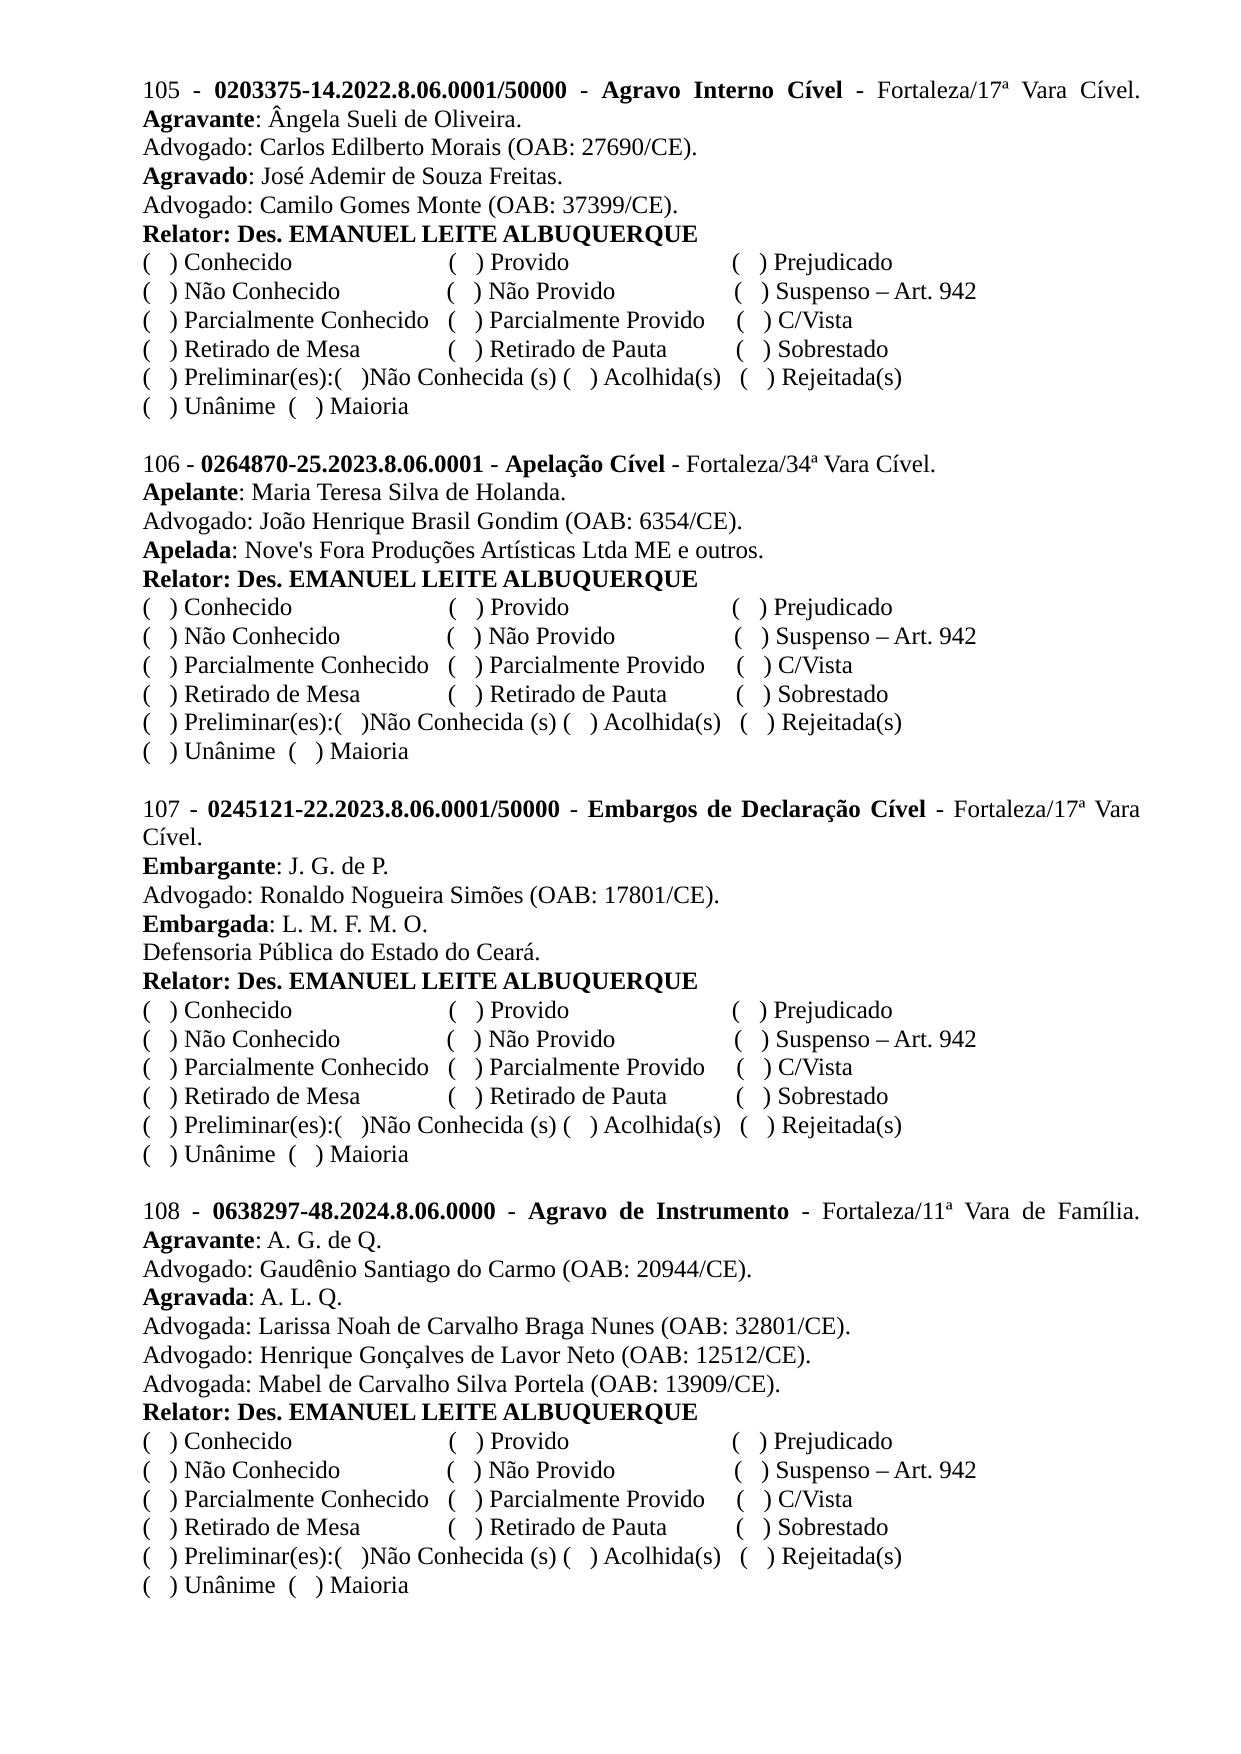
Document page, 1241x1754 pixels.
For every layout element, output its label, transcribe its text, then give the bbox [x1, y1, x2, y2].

text ( ) Unânime ( ) Maioria [142, 391, 1158, 420]
text 108 - 0638297-48.2024.8.06.0000 - Agravo de Instrumento - Fortaleza/11ª Vara de Família. Agravante: A. G. de Q. [142, 1196, 1141, 1254]
text ( ) Preliminar(es):( )Não Conhecida (s) ( ) Acolhida(s) ( ) Rejeitada(s) [142, 1110, 1158, 1139]
text ( ) Conhecido ( ) Provido ( ) Prejudicado [142, 995, 1141, 1024]
text Advogado: Gaudênio Santiago do Carmo (OAB: 20944/CE). [142, 1254, 1141, 1282]
text Advogada: Mabel de Carvalho Silva Portela (OAB: 13909/CE). [142, 1369, 1141, 1397]
text ( ) Não Conhecido ( ) Não Provido ( ) Suspenso – Art. 942 [142, 1024, 1158, 1052]
text ( ) Não Conhecido ( ) Não Provido ( ) Suspenso – Art. 942 [142, 276, 1158, 305]
text ( ) Retirado de Mesa ( ) Retirado de Pauta ( ) Sobrestado [142, 679, 1158, 707]
text Relator: Des. EMANUEL LEITE ALBUQUERQUE [142, 1397, 1141, 1426]
text ( ) Parcialmente Conhecido ( ) Parcialmente Provido ( ) C/Vista [142, 650, 1158, 679]
text Advogado: Henrique Gonçalves de Lavor Neto (OAB: 12512/CE). [142, 1340, 1141, 1369]
text ( ) Conhecido ( ) Provido ( ) Prejudicado [142, 592, 1141, 621]
text ( ) Unânime ( ) Maioria [142, 1139, 1158, 1167]
text Agravada: A. L. Q. [142, 1282, 1141, 1311]
text ( ) Parcialmente Conhecido ( ) Parcialmente Provido ( ) C/Vista [142, 1484, 1158, 1512]
text Defensoria Pública do Estado do Ceará. [142, 937, 1141, 966]
text ( ) Não Conhecido ( ) Não Provido ( ) Suspenso – Art. 942 [142, 1455, 1158, 1484]
text Embargante: J. G. de P. [142, 851, 1141, 880]
text Apelada: Nove's Fora Produções Artísticas Ltda ME e outros. [142, 535, 1141, 564]
text ( ) Não Conhecido ( ) Não Provido ( ) Suspenso – Art. 942 [142, 621, 1158, 650]
text 106 - 0264870-25.2023.8.06.0001 - Apelação Cível - Fortaleza/34ª Vara Cível. [142, 449, 1141, 477]
text ( ) Unânime ( ) Maioria [142, 1570, 1158, 1599]
text Advogada: Larissa Noah de Carvalho Braga Nunes (OAB: 32801/CE). [142, 1311, 1141, 1340]
text Relator: Des. EMANUEL LEITE ALBUQUERQUE [142, 966, 1141, 995]
text ( ) Retirado de Mesa ( ) Retirado de Pauta ( ) Sobrestado [142, 1512, 1158, 1541]
text Advogado: Carlos Edilberto Morais (OAB: 27690/CE). [142, 132, 1141, 161]
text Agravado: José Ademir de Souza Freitas. [142, 161, 1141, 190]
text Relator: Des. EMANUEL LEITE ALBUQUERQUE [142, 219, 1141, 247]
text Advogado: Camilo Gomes Monte (OAB: 37399/CE). [142, 190, 1141, 219]
text ( ) Preliminar(es):( )Não Conhecida (s) ( ) Acolhida(s) ( ) Rejeitada(s) [142, 362, 1158, 391]
text Apelante: Maria Teresa Silva de Holanda. [142, 477, 1141, 506]
text ( ) Retirado de Mesa ( ) Retirado de Pauta ( ) Sobrestado [142, 1081, 1158, 1110]
text ( ) Parcialmente Conhecido ( ) Parcialmente Provido ( ) C/Vista [142, 305, 1158, 334]
text ( ) Preliminar(es):( )Não Conhecida (s) ( ) Acolhida(s) ( ) Rejeitada(s) [142, 707, 1158, 736]
text ( ) Conhecido ( ) Provido ( ) Prejudicado [142, 1426, 1141, 1455]
text ( ) Parcialmente Conhecido ( ) Parcialmente Provido ( ) C/Vista [142, 1052, 1158, 1081]
text Advogado: Ronaldo Nogueira Simões (OAB: 17801/CE). [142, 880, 1141, 909]
text 107 - 0245121-22.2023.8.06.0001/50000 - Embargos de Declaração Cível - Fortaleza/17ª Vara Cível. [142, 794, 1141, 851]
text Relator: Des. EMANUEL LEITE ALBUQUERQUE [142, 564, 1141, 592]
text ( ) Retirado de Mesa ( ) Retirado de Pauta ( ) Sobrestado [142, 334, 1158, 362]
text ( ) Unânime ( ) Maioria [142, 736, 1158, 765]
text ( ) Conhecido ( ) Provido ( ) Prejudicado [142, 247, 1141, 276]
text Advogado: João Henrique Brasil Gondim (OAB: 6354/CE). [142, 506, 1141, 535]
text Embargada: L. M. F. M. O. [142, 909, 1141, 937]
text ( ) Preliminar(es):( )Não Conhecida (s) ( ) Acolhida(s) ( ) Rejeitada(s) [142, 1541, 1158, 1570]
text 105 - 0203375-14.2022.8.06.0001/50000 - Agravo Interno Cível - Fortaleza/17ª Vara Cível. Agravante: Ângela Sueli de Oliveira. [142, 75, 1141, 132]
